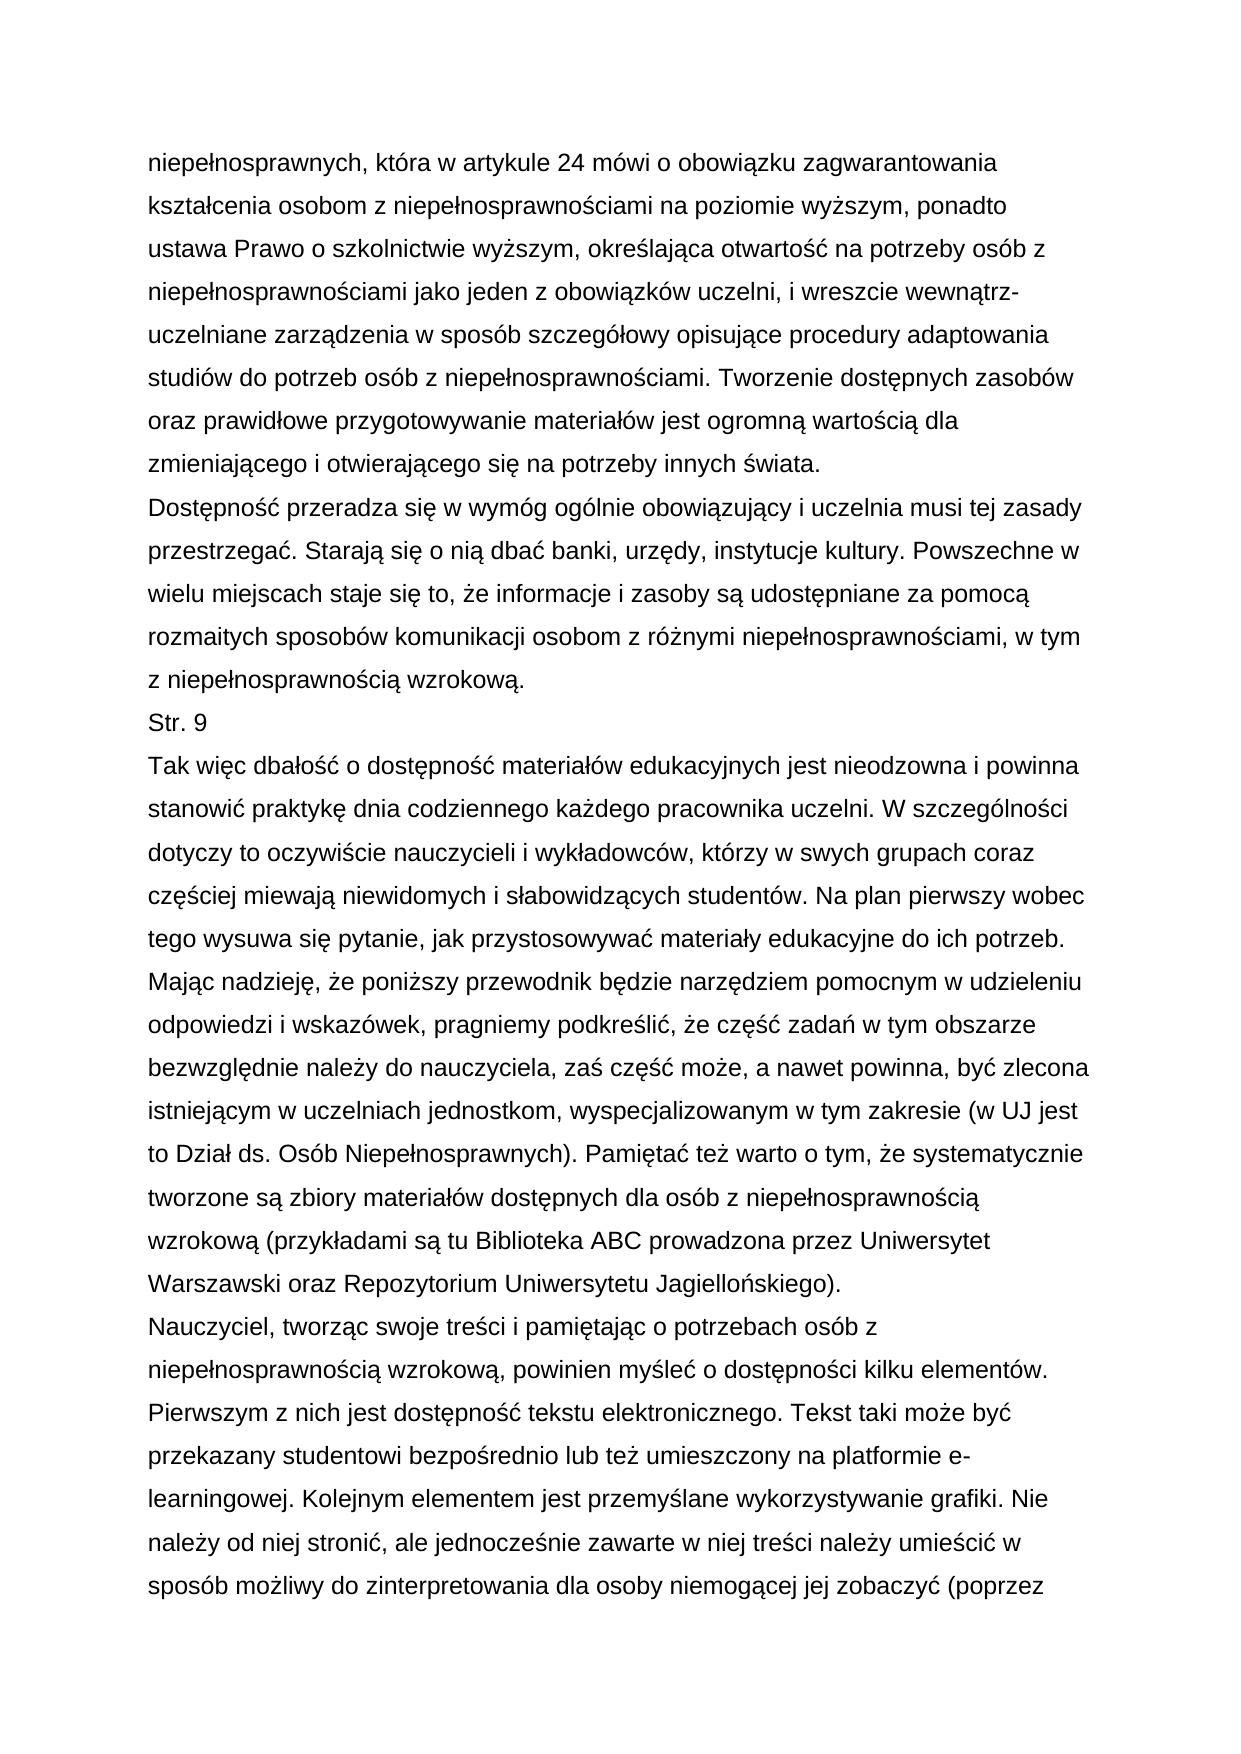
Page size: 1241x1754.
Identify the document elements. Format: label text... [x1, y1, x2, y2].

text Nauczyciel, tworząc swoje treści i pamiętając o potrzebach osób z niepełnosprawnością wzrokową, powinien myśleć o dostępności kilku elementów. Pierwszym z nich jest dostępność tekstu elektronicznego. Tekst taki może być przekazany studentowi bezpośrednio lub też umieszczony na platformie e-learningowej. Kolejnym elementem jest przemyślane wykorzystywanie grafiki. Nie należy od niej stronić, ale jednocześnie zawarte w niej treści należy umieścić w sposób możliwy do zinterpretowania dla osoby niemogącej jej zobaczyć (poprzez [148, 1312, 1093, 1599]
text Str. 9 [148, 708, 1093, 737]
text Tak więc dbałość o dostępność materiałów edukacyjnych jest nieodzowna i powinna stanowić praktykę dnia codziennego każdego pracownika uczelni. W szczególności dotyczy to oczywiście nauczycieli i wykładowców, którzy w swych grupach coraz częściej miewają niewidomych i słabowidzących studentów. Na plan pierwszy wobec tego wysuwa się pytanie, jak przystosowywać materiały edukacyjne do ich potrzeb. Mając nadzieję, że poniższy przewodnik będzie narzędziem pomocnym w udzieleniu odpowiedzi i wskazówek, pragniemy podkreślić, że część zadań w tym obszarze bezwzględnie należy do nauczyciela, zaś część może, a nawet powinna, być zlecona istniejącym w uczelniach jednostkom, wyspecjalizowanym w tym zakresie (w UJ jest to Dział ds. Osób Niepełnosprawnych). Pamiętać też warto o tym, że systematycznie tworzone są zbiory materiałów dostępnych dla osób z niepełnosprawnością wzrokową (przykładami są tu Biblioteka ABC prowadzona przez Uniwersytet Warszawski oraz Repozytorium Uniwersytetu Jagiellońskiego). [148, 751, 1093, 1298]
text niepełnosprawnych, która w artykule 24 mówi o obowiązku zagwarantowania kształcenia osobom z niepełnosprawnościami na poziomie wyższym, ponadto ustawa Prawo o szkolnictwie wyższym, określająca otwartość na potrzeby osób z niepełnosprawnościami jako jeden z obowiązków uczelni, i wreszcie wewnątrz- uczelniane zarządzenia w sposób szczegółowy opisujące procedury adaptowania studiów do potrzeb osób z niepełnosprawnościami. Tworzenie dostępnych zasobów oraz prawidłowe przygotowywanie materiałów jest ogromną wartością dla zmieniającego i otwierającego się na potrzeby innych świata. [148, 148, 1093, 478]
text Dostępność przeradza się w wymóg ogólnie obowiązujący i uczelnia musi tej zasady przestrzegać. Starają się o nią dbać banki, urzędy, instytucje kultury. Powszechne w wielu miejscach staje się to, że informacje i zasoby są udostępniane za pomocą rozmaitych sposobów komunikacji osobom z różnymi niepełnosprawnościami, w tym z niepełnosprawnością wzrokową. [148, 493, 1093, 694]
